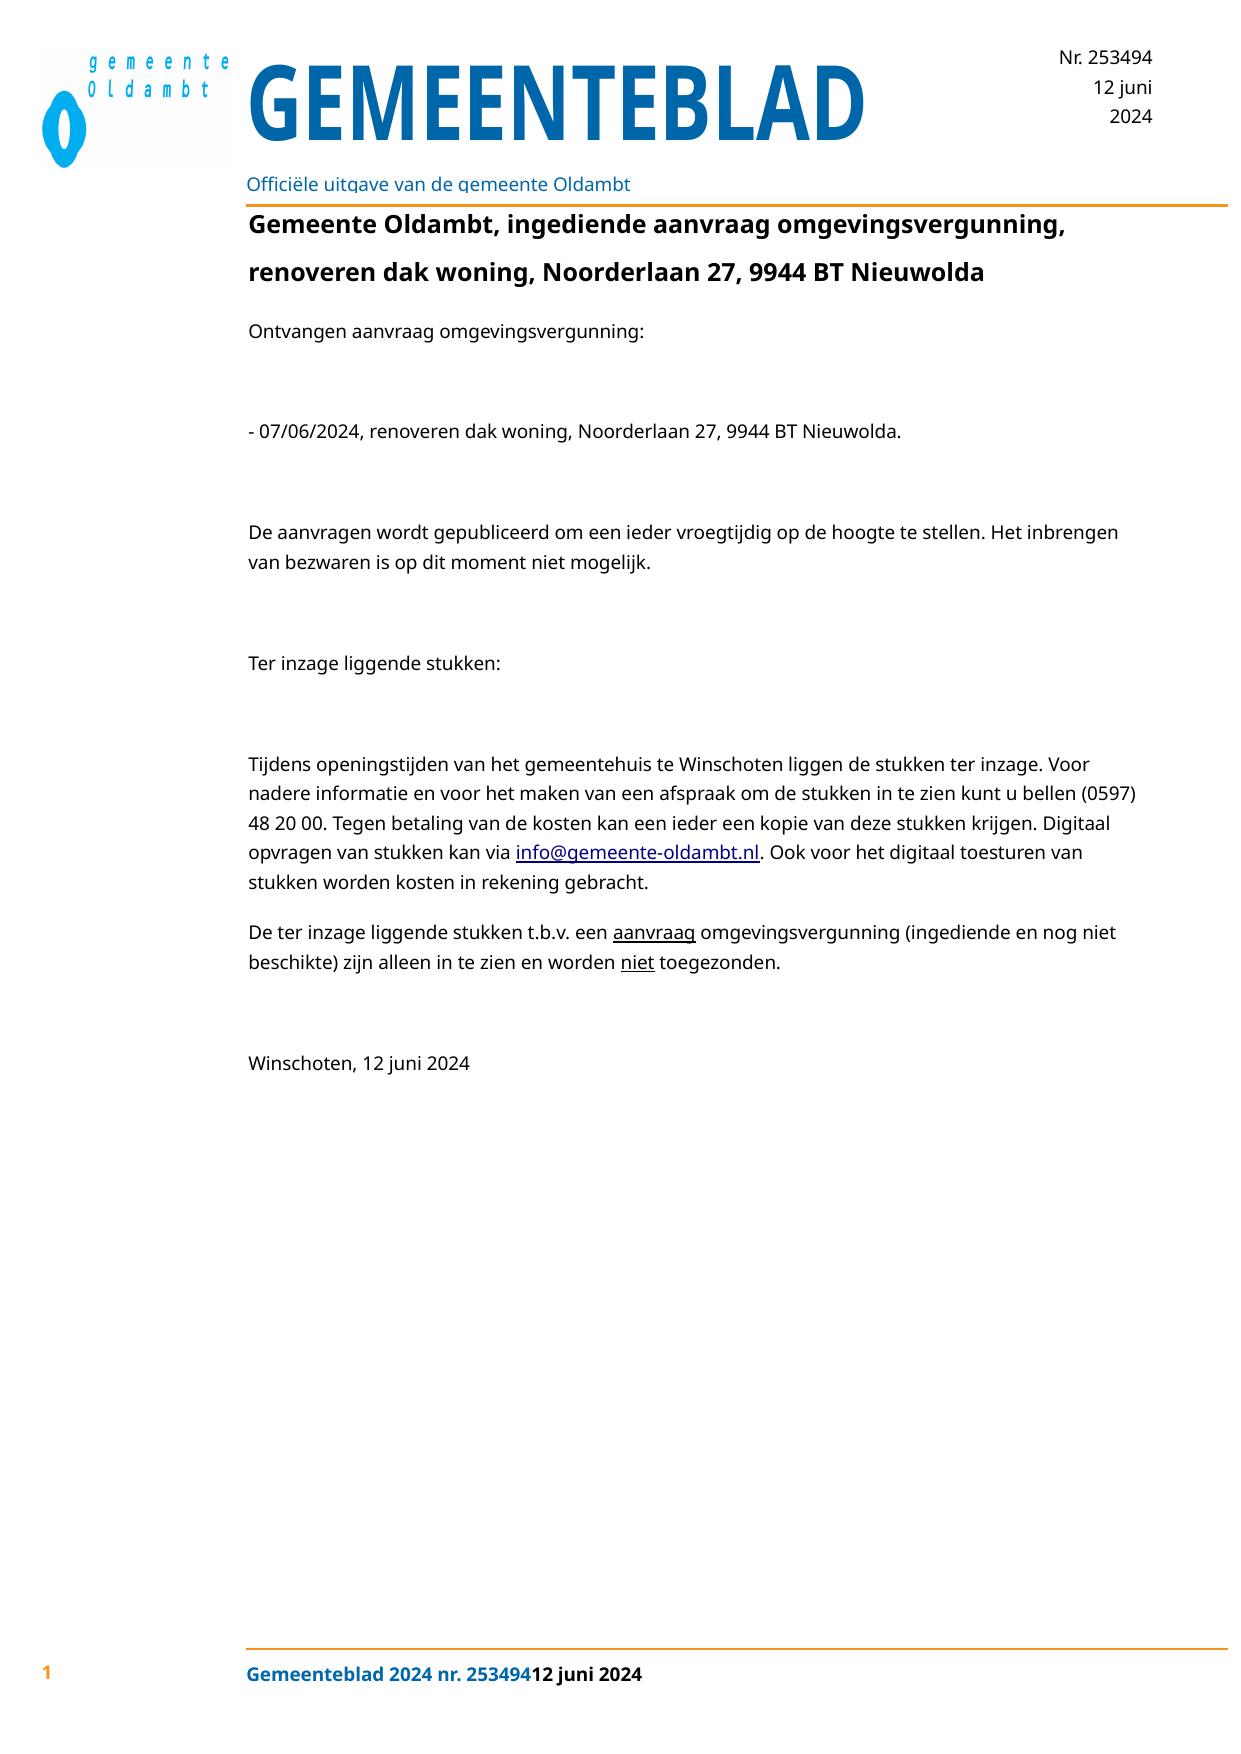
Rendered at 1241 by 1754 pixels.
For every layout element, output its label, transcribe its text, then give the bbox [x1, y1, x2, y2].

text Gemeente Oldambt, ingediende aanvraag omgevingsvergunning, renoveren dak woning, Noorderlaan 27, 9944 BT Nieuwolda [248, 207, 1152, 288]
text De ter inzage liggende stukken t.b.v. een aanvraag omgevingsvergunning (ingediende en nog niet beschikte) zijn alleen in te zien en worden niet toegezonden. [248, 919, 1152, 975]
text Winschoten, 12 juni 2024 [248, 1050, 1152, 1076]
text De aanvragen wordt gepubliceerd om een ieder vroegtijdig op de hoogte te stellen. Het inbrengen van bezwaren is op dit moment niet mogelijk. [248, 519, 1152, 575]
text - 07/06/2024, renoveren dak woning, Noorderlaan 27, 9944 BT Nieuwolda. [248, 419, 1152, 444]
picture [41, 47, 231, 172]
text Ter inzage liggende stukken: [248, 650, 1152, 676]
text Tijdens openingstijden van het gemeentehuis te Winschoten liggen de stukken ter inzage. Voor nadere informatie en voor het maken van een afspraak om de stukken in te zien kunt u bellen (0597) 48 20 00. Tegen betaling van de kosten kan een ieder een kopie van deze stukken krijgen. Digitaal opvragen van stukken kan via info@gemeente-oldambt.nl. Ook voor het digitaal toesturen van stukken worden kosten in rekening gebracht. [248, 751, 1152, 895]
text Ontvangen aanvraag omgevingsvergunning: [248, 318, 1152, 344]
